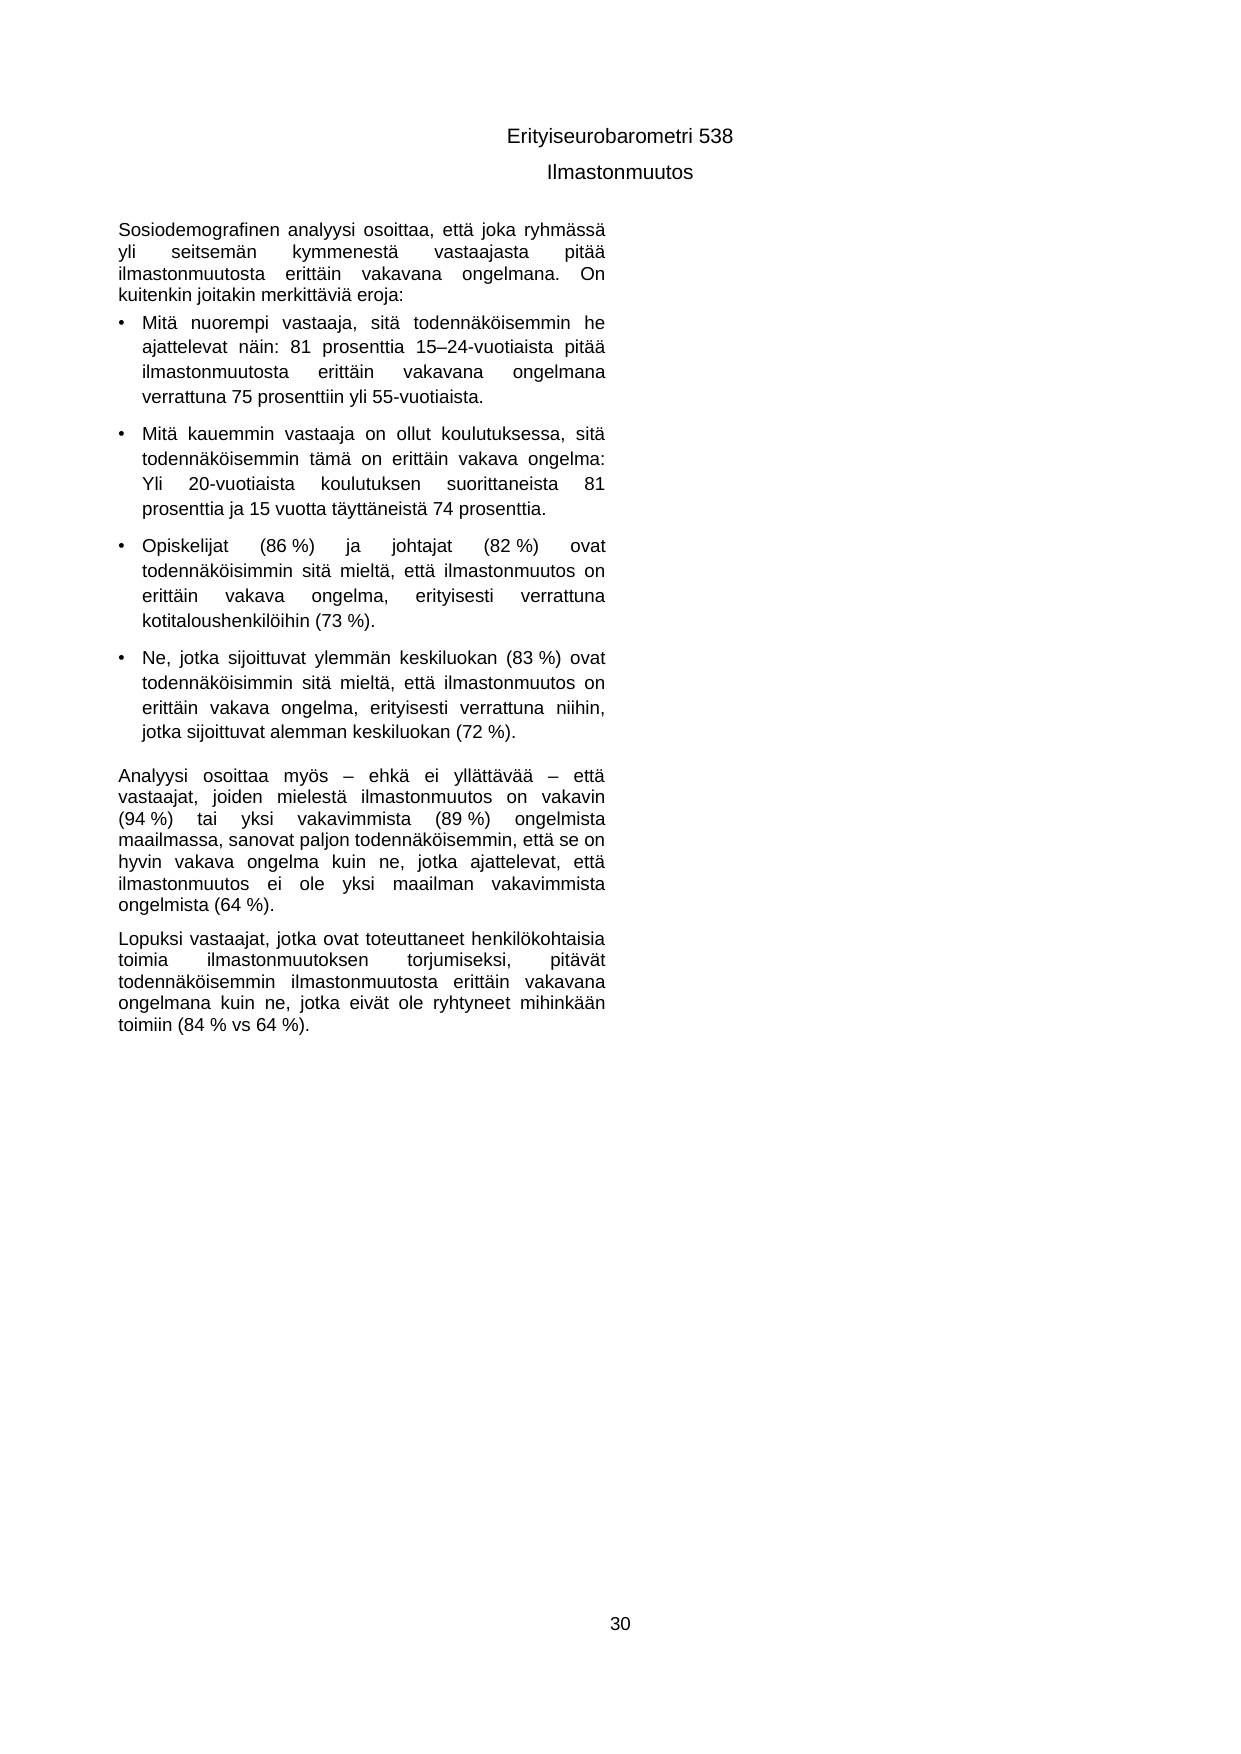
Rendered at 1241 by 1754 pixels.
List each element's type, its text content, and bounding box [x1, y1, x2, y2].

list Opiskelijat (86 %) ja johtajat (82 %) ovat todennäköisimmin sitä mieltä, että ilmastonmuutos on erittäin vakava ongelma, erityisesti verrattuna kotitaloushenkilöihin (73 %). [118, 535, 605, 631]
list Mitä nuorempi vastaaja, sitä todennäköisemmin he ajattelevat näin: 81 prosenttia 15–24-vuotiaista pitää ilmastonmuutosta erittäin vakavana ongelmana verrattuna 75 prosenttiin yli 55-vuotiaista. [118, 311, 605, 407]
list Ne, jotka sijoittuvat ylemmän keskiluokan (83 %) ovat todennäköisimmin sitä mieltä, että ilmastonmuutos on erittäin vakava ongelma, erityisesti verrattuna niihin, jotka sijoittuvat alemman keskiluokan (72 %). [118, 647, 605, 743]
text Analyysi osoittaa myös – ehkä ei yllättävää – että vastaajat, joiden mielestä ilmastonmuutos on vakavin (94 %) tai yksi vakavimmista (89 %) ongelmista maailmassa, sanovat paljon todennäköisemmin, että se on hyvin vakava ongelma kuin ne, jotka ajattelevat, että ilmastonmuutos ei ole yksi maailman vakavimmista ongelmista (64 %). [118, 764, 605, 915]
list Mitä kauemmin vastaaja on ollut koulutuksessa, sitä todennäköisemmin tämä on erittäin vakava ongelma: Yli 20-vuotiaista koulutuksen suorittaneista 81 prosenttia ja 15 vuotta täyttäneistä 74 prosenttia. [118, 423, 605, 519]
text Sosiodemografinen analyysi osoittaa, että joka ryhmässä yli seitsemän kymmenestä vastaajasta pitää ilmastonmuutosta erittäin vakavana ongelmana. On kuitenkin joitakin merkittäviä eroja: [118, 219, 605, 306]
text Lopuksi vastaajat, jotka ovat toteuttaneet henkilökohtaisia toimia ilmastonmuutoksen torjumiseksi, pitävät todennäköisemmin ilmastonmuutosta erittäin vakavana ongelmana kuin ne, jotka eivät ole ryhtyneet mihinkään toimiin (84 % vs 64 %). [118, 927, 605, 1035]
